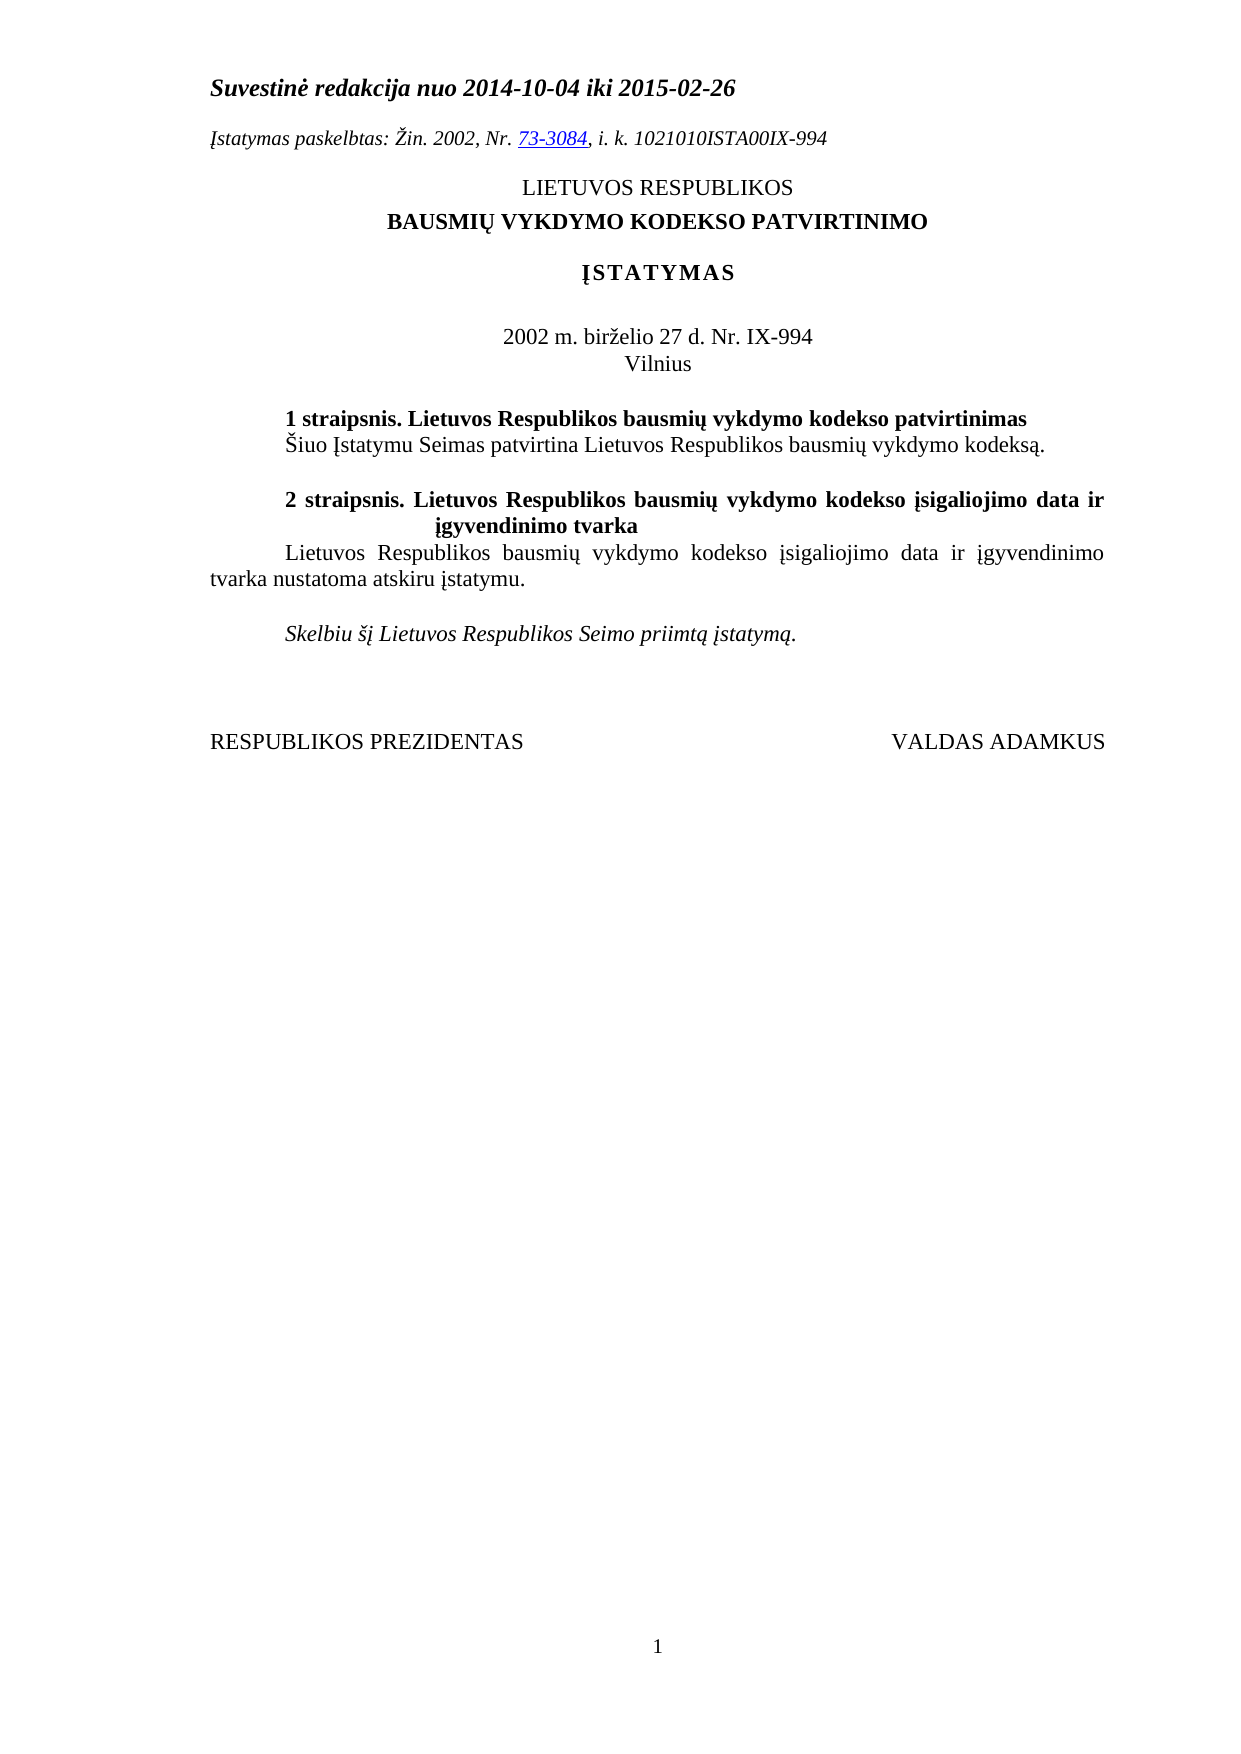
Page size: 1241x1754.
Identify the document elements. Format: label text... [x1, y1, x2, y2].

text 1 straipsnis. Lietuvos Respublikos bausmių vykdymo kodekso patvirtinimas [210, 405, 1106, 431]
text 2 straipsnis. Lietuvos Respublikos bausmių vykdymo kodekso įsigaliojimo data ir įgyvendinimo tvarka [285, 486, 1106, 539]
text Įstatymas paskelbtas: Žin. 2002, Nr. 73-3084, i. k. 1021010ISTA00IX-994 [210, 126, 1106, 150]
text Lietuvos Respublikos bausmių vykdymo kodekso įsigaliojimo data ir įgyvendinimo tvarka nustatoma atskiru įstatymu. [210, 539, 1106, 592]
text Suvestinė redakcija nuo 2014-10-04 iki 2015-02-26 [210, 73, 1106, 102]
text ĮSTATYMAS [210, 258, 1106, 285]
text Šiuo Įstatymu Seimas patvirtina Lietuvos Respublikos bausmių vykdymo kodeksą. [210, 431, 1106, 457]
text RESPUBLIKOS PREZIDENTAS VALDAS ADAMKUS [210, 728, 1106, 754]
text BAUSMIŲ VYKDYMO KODEKSO PATVIRTINIMO [210, 208, 1106, 234]
text Skelbiu šį Lietuvos Respublikos Seimo priimtą įstatymą. [210, 620, 1106, 647]
text 2002 m. birželio 27 d. Nr. IX-994 Vilnius [210, 323, 1106, 376]
text LIETUVOS RESPUBLIKOS [210, 174, 1106, 201]
